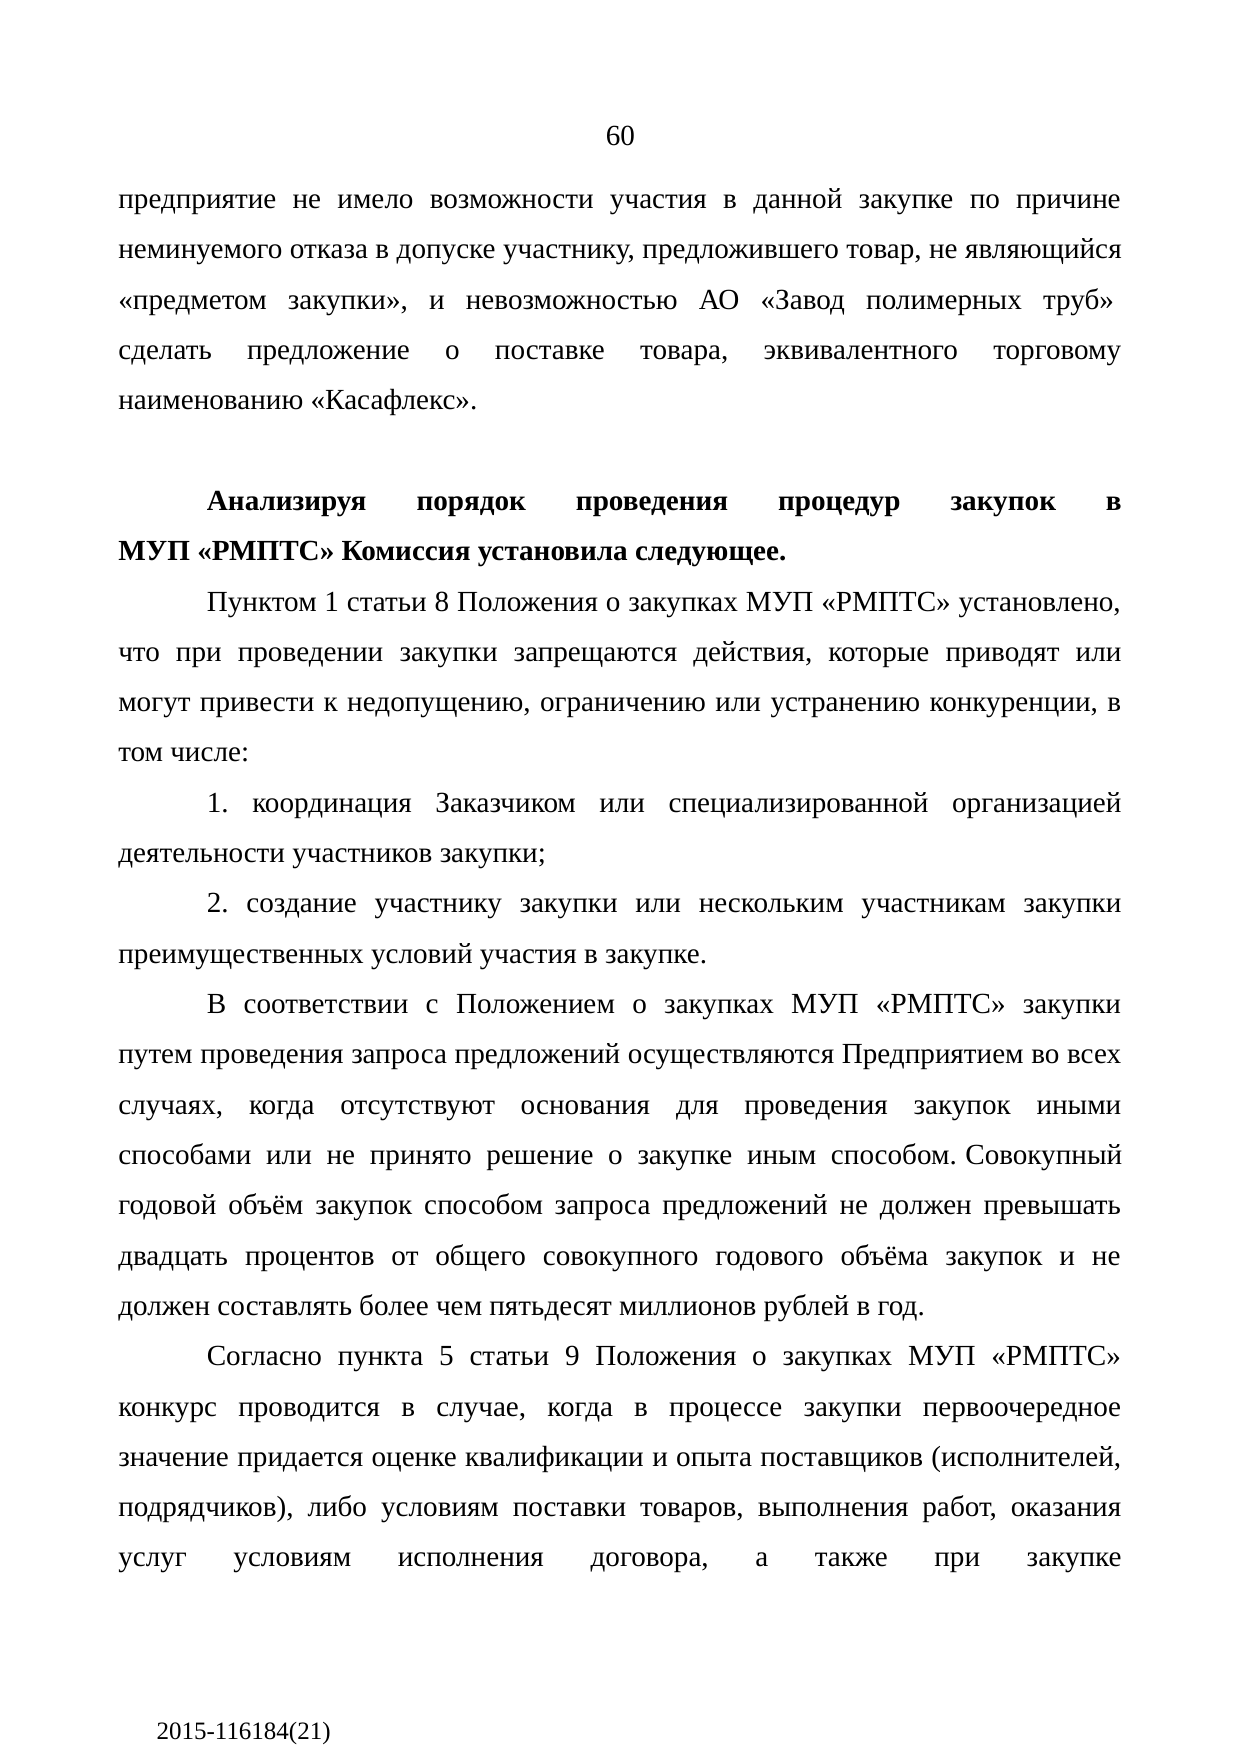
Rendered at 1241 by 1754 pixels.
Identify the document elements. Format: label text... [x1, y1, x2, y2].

text Согласно пункта 5 статьи 9 Положения о закупках МУП «РМПТС» конкурс проводится в случае, когда в процессе закупки первоочередное значение придается оценке квалификации и опыта поставщиков (исполнителей, подрядчиков), либо условиям поставки товаров, выполнения работ, оказания услуг условиям исполнения договора, а также при закупке [118, 1338, 1122, 1573]
text предприятие не имело возможности участия в данной закупке по причине неминуемого отказа в допуске участнику, предложившего товар, не являющийся «предметом закупки», и невозможностью АО «Завод полимерных труб» сделать предложение о поставке товара, эквивалентного торговому наименованию «Касафлекс». [118, 181, 1122, 416]
text Пунктом 1 статьи 8 Положения о закупках МУП «РМПТС» установлено, что при проведении закупки запрещаются действия, которые приводят или могут привести к недопущению, ограничению или устранению конкуренции, в том числе: [118, 584, 1122, 768]
text В соответствии с Положением о закупках МУП «РМПТС» закупки путем проведения запроса предложений осуществляются Предприятием во всех случаях, когда отсутствуют основания для проведения закупок иными способами или не принято решение о закупке иным способом. Совокупный годовой объём закупок способом запроса предложений не должен превышать двадцать процентов от общего совокупного годового объёма закупок и не должен составлять более чем пятьдесят миллионов рублей в год. [118, 986, 1122, 1322]
text 1. координация Заказчиком или специализированной организацией деятельности участников закупки; [118, 785, 1122, 869]
text Анализируя порядок проведения процедур закупок в МУП «РМПТС» Комиссия установила следующее. [118, 483, 1122, 567]
text 2. создание участнику закупки или нескольким участникам закупки преимущественных условий участия в закупке. [118, 886, 1122, 969]
